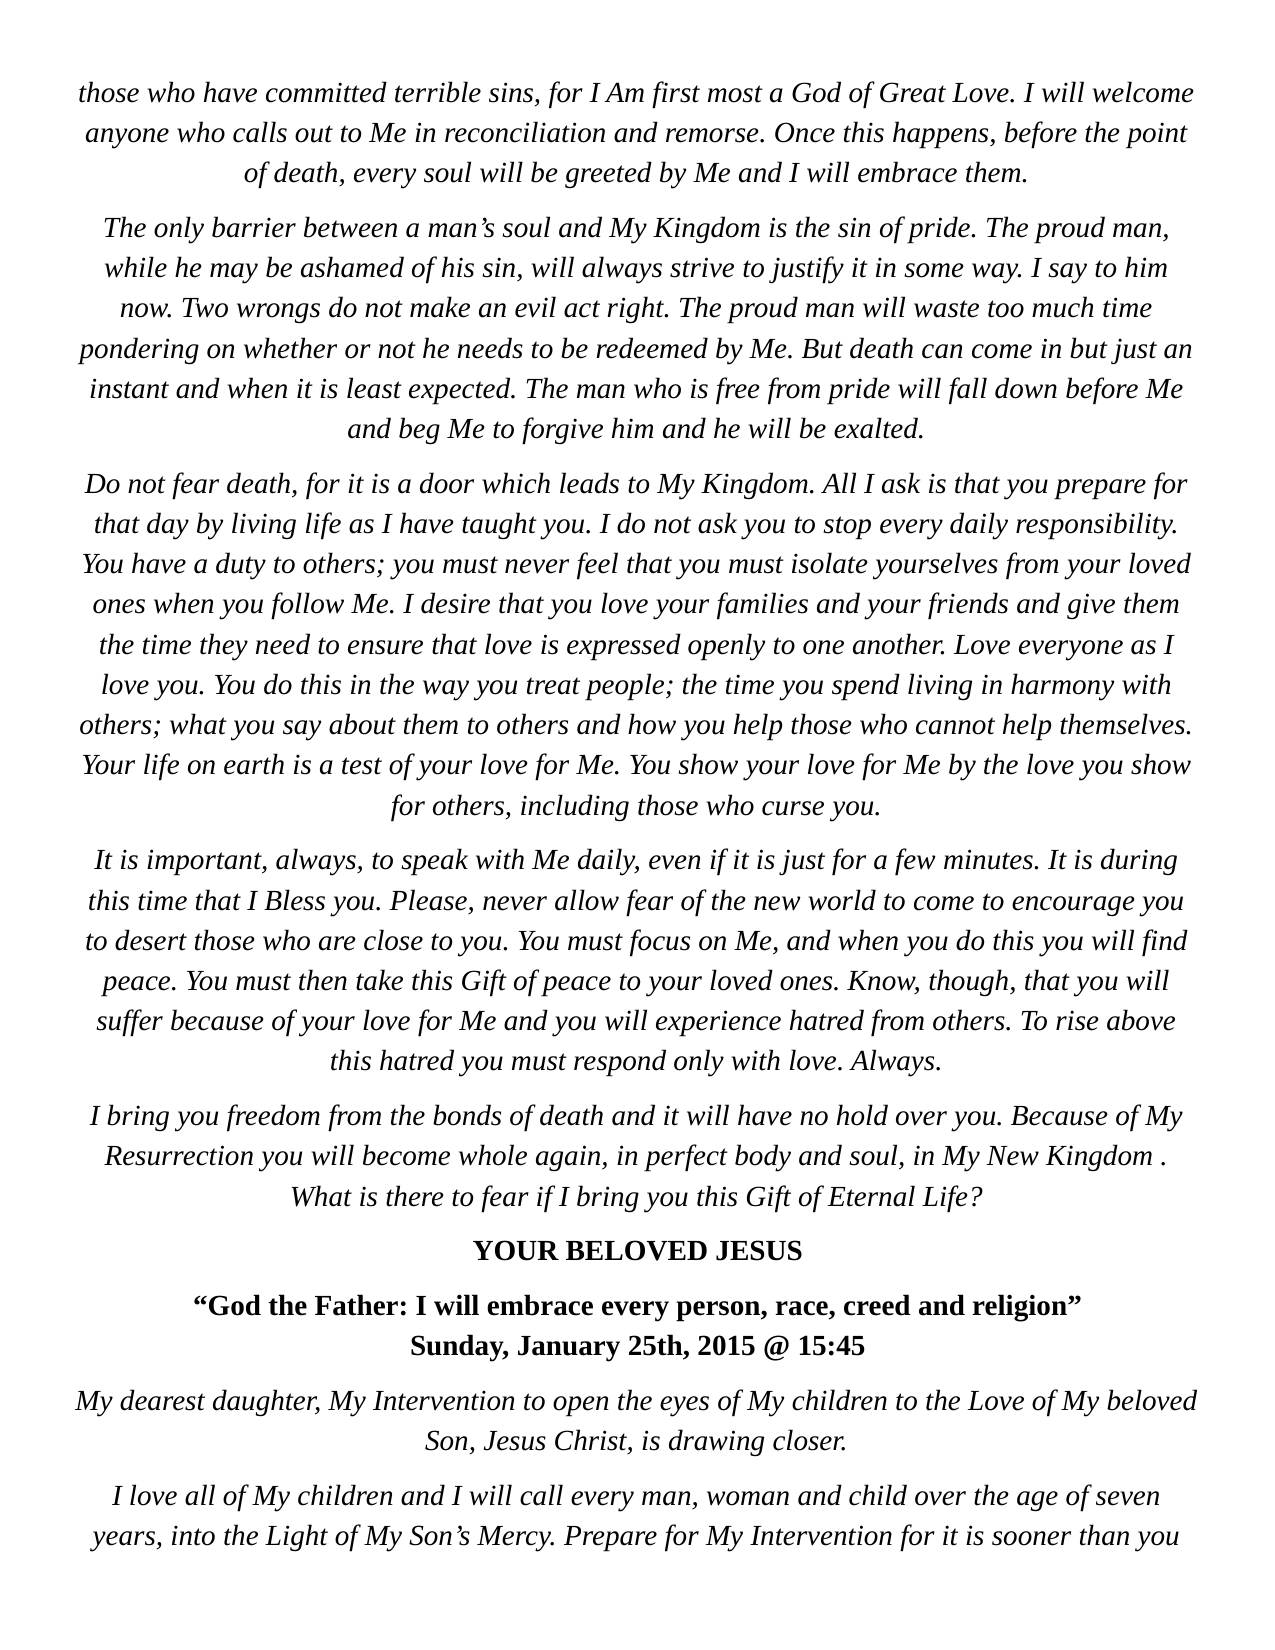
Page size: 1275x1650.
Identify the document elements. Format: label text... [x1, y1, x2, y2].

text YOUR BELOVED JESUS [75, 1233, 1200, 1267]
text The only barrier between a man’s soul and My Kingdom is the sin of pride. The proud man, while he may be ashamed of his sin, will always strive to justify it in some way. I say to him now. Two wrongs do not make an evil act right. The proud man will waste too much time pondering on whether or not he needs to be redeemed by Me. But death can come in but just an instant and when it is least expected. The man who is free from pride will fall down before Me and beg Me to forgive him and he will be exalted. [75, 210, 1200, 445]
text I bring you freedom from the bonds of death and it will have no hold over you. Because of My Resurrection you will become whole again, in perfect body and soul, in My New Kingdom . What is there to fear if I bring you this Gift of Eternal Life? [75, 1098, 1200, 1212]
text I love all of My children and I will call every man, woman and child over the age of seven years, into the Light of My Son’s Mercy. Prepare for My Intervention for it is sooner than you [75, 1478, 1200, 1552]
text My dearest daughter, My Intervention to open the eyes of My children to the Love of My beloved Son, Jesus Christ, is drawing closer. [75, 1383, 1200, 1457]
text those who have committed terrible sins, for I Am first most a God of Great Love. I will welcome anyone who calls out to Me in reconciliation and remorse. Once this happens, before the point of death, every soul will be greeted by Me and I will embrace them. [75, 75, 1200, 189]
text It is important, always, to speak with Me daily, even if it is just for a few minutes. It is during this time that I Bless you. Please, never allow fear of the new world to come to encourage you to desert those who are close to you. You must focus on Me, and when you do this you will find peace. You must then take this Gift of peace to your loved ones. Know, though, that you will suffer because of your love for Me and you will experience hatred from others. To rise above this hatred you must respond only with love. Always. [75, 842, 1200, 1077]
text “God the Father: I will embrace every person, race, creed and religion” Sunday, January 25th, 2015 @ 15:45 [75, 1288, 1200, 1362]
text Do not fear death, for it is a door which leads to My Kingdom. All I ask is that you prepare for that day by living life as I have taught you. I do not ask you to stop every daily responsibility. You have a duty to others; you must never feel that you must isolate yourselves from your loved ones when you follow Me. I desire that you love your families and your friends and give them the time they need to ensure that love is expressed openly to one another. Love everyone as I love you. You do this in the way you treat people; the time you spend living in harmony with others; what you say about them to others and how you help those who cannot help themselves. Your life on earth is a test of your love for Me. You show your love for Me by the love you show for others, including those who curse you. [75, 466, 1200, 821]
